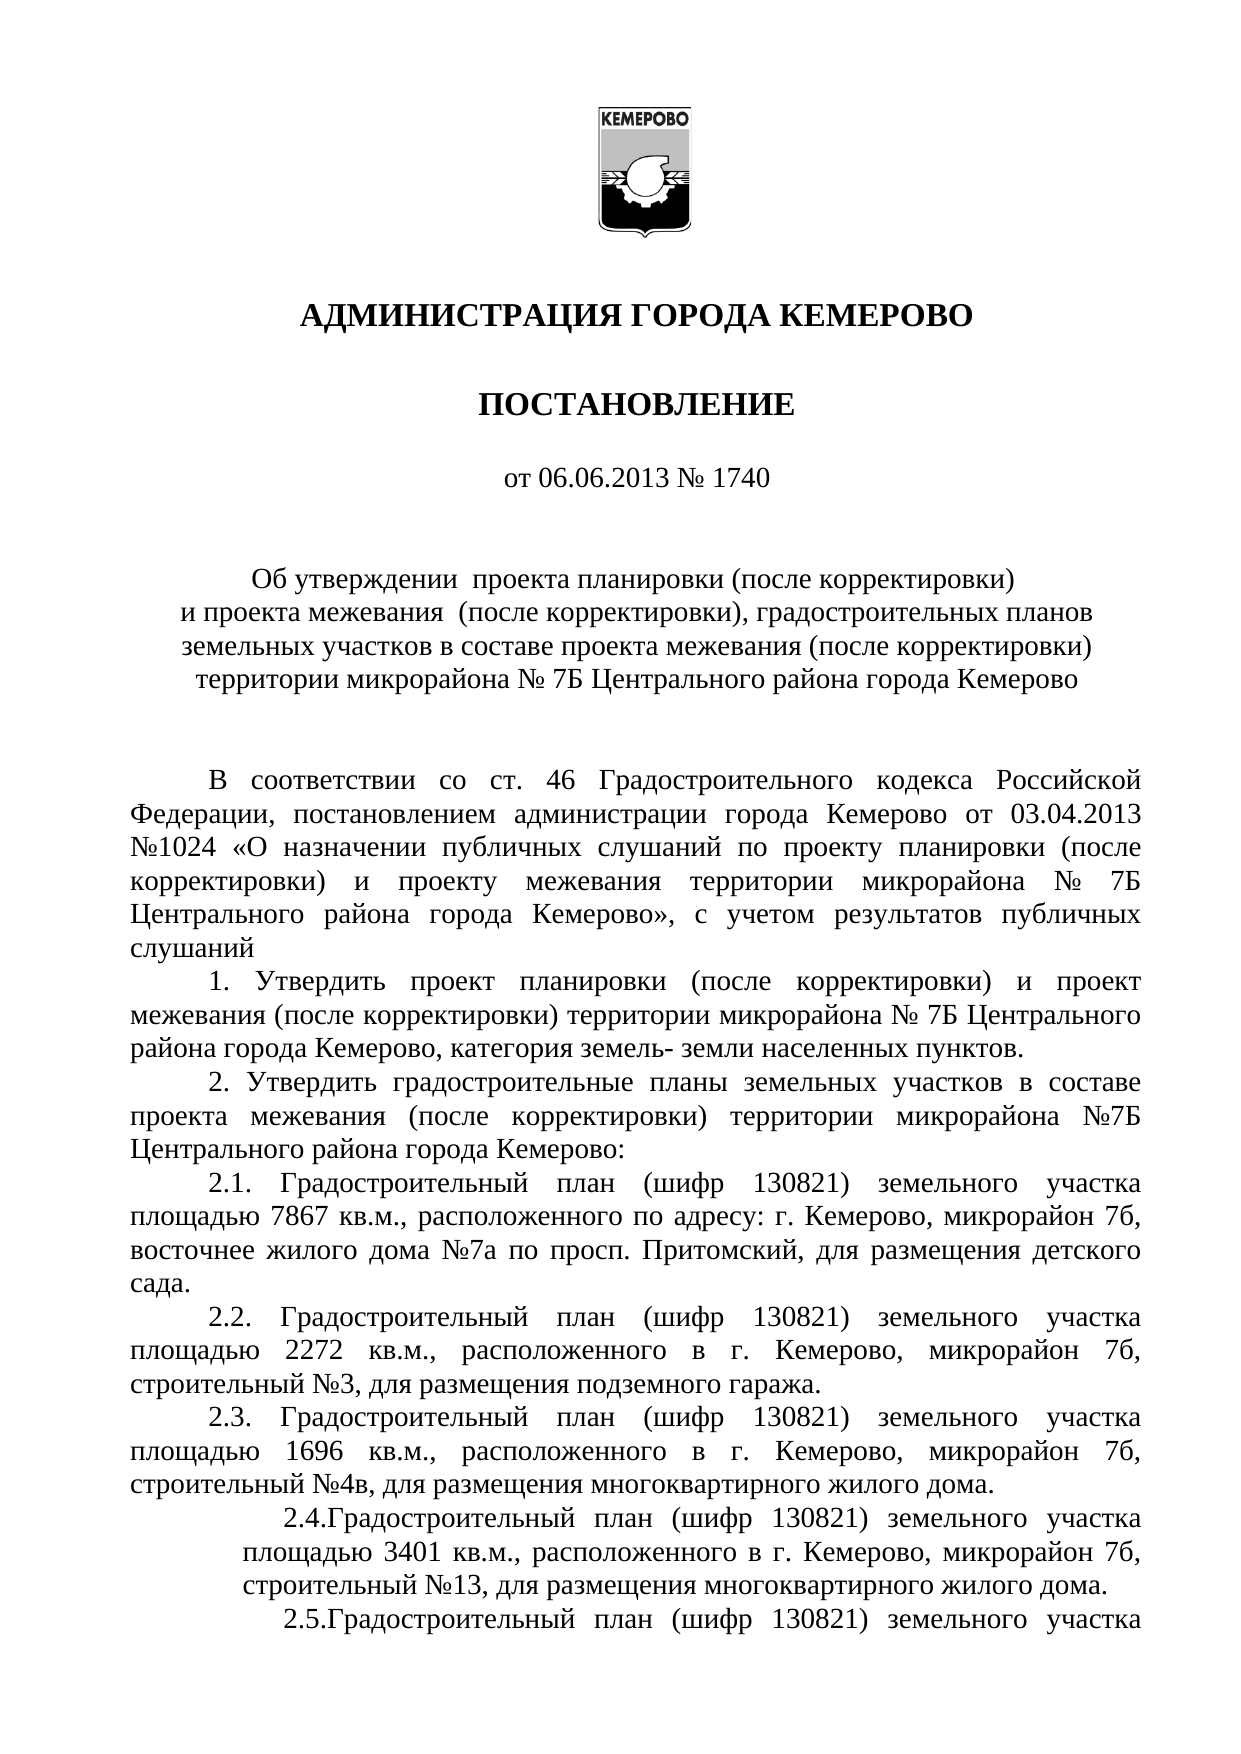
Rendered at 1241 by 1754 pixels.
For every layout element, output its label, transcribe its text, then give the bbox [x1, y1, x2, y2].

text и проекта межевания (после корректировки), градостроительных планов земельных участков в составе проекта межевания (после корректировки) территории микрорайона № 7Б Центрального района города Кемерово [130, 594, 1144, 695]
text от 06.06.2013 № 1740 [130, 460, 1144, 494]
text АДМИНИСТРАЦИЯ ГОРОДА КЕМЕРОВО [130, 295, 1144, 333]
text 1. Утвердить проект планировки (после корректировки) и проект межевания (после корректировки) территории микрорайона № 7Б Центрального района города Кемерово, категория земель- земли населенных пунктов. [130, 963, 1142, 1064]
text 2. Утвердить градостроительные планы земельных участков в составе проекта межевания (после корректировки) территории микрорайона №7Б Центрального района города Кемерово: [130, 1064, 1142, 1165]
list Градостроительный план (шифр 130821) земельного участка площадью 3401 кв.м., расположенного в г. Кемерово, микрорайон 7б, строительный №13, для размещения многоквартирного жилого дома. [205, 1500, 1142, 1601]
text 2.1. Градостроительный план (шифр 130821) земельного участка площадью 7867 кв.м., расположенного по адресу: г. Кемерово, микрорайон 7б, восточнее жилого дома №7а по просп. Притомский, для размещения детского сада. [130, 1165, 1142, 1299]
text 2.2. Градостроительный план (шифр 130821) земельного участка площадью 2272 кв.м., расположенного в г. Кемерово, микрорайон 7б, строительный №3, для размещения подземного гаража. [130, 1299, 1142, 1399]
text В соответствии со ст. 46 Градостроительного кодекса Российской Федерации, постановлением администрации города Кемерово от 03.04.2013 №1024 «О назначении публичных слушаний по проекту планировки (после корректировки) и проекту межевания территории микрорайона № 7Б Центрального района города Кемерово», с учетом результатов публичных слушаний [130, 762, 1142, 963]
text Об утверждении проекта планировки (после корректировки) [130, 561, 1144, 594]
text 2.3. Градостроительный план (шифр 130821) земельного участка площадью 1696 кв.м., расположенного в г. Кемерово, микрорайон 7б, строительный №4в, для размещения многоквартирного жилого дома. [130, 1399, 1142, 1500]
text ПОСТАНОВЛЕНИЕ [130, 384, 1144, 422]
list Градостроительный план (шифр 130821) земельного участка [205, 1601, 1142, 1634]
